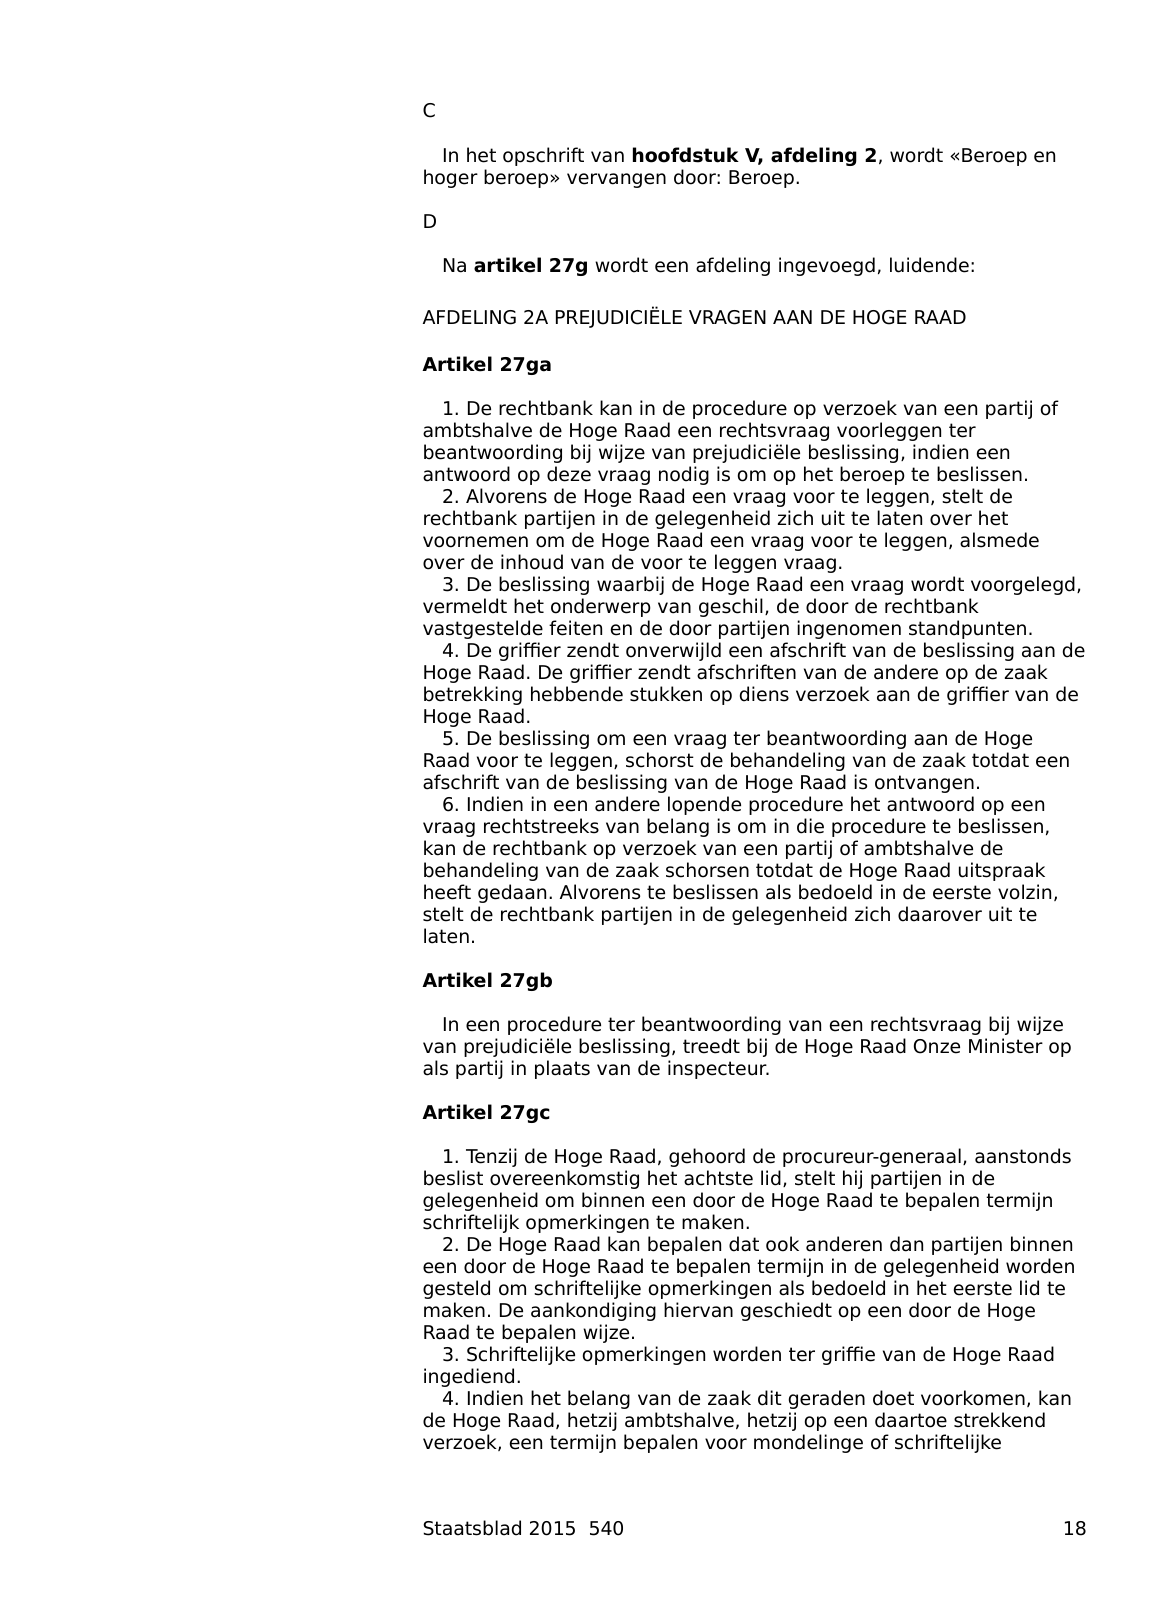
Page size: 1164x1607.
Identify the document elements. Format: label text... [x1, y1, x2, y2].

text C [422, 100, 1087, 122]
text 4. De griffier zendt onverwijld een afschrift van de beslissing aan de Hoge Raad. De griffier zendt afschriften van de andere op de zaak betrekking hebbende stukken op diens verzoek aan de griffier van de Hoge Raad. [422, 640, 1087, 728]
subtitle Artikel 27gb [422, 970, 1087, 992]
text 1. Tenzij de Hoge Raad, gehoord de procureur-generaal, aanstonds beslist overeenkomstig het achtste lid, stelt hij partijen in de gelegenheid om binnen een door de Hoge Raad te bepalen termijn schriftelijk opmerkingen te maken. [422, 1146, 1087, 1234]
text 2. Alvorens de Hoge Raad een vraag voor te leggen, stelt de rechtbank partijen in de gelegenheid zich uit te laten over het voornemen om de Hoge Raad een vraag voor te leggen, alsmede over de inhoud van de voor te leggen vraag. [422, 486, 1087, 574]
text 2. De Hoge Raad kan bepalen dat ook anderen dan partijen binnen een door de Hoge Raad te bepalen termijn in de gelegenheid worden gesteld om schriftelijke opmerkingen als bedoeld in het eerste lid te maken. De aankondiging hiervan geschiedt op een door de Hoge Raad te bepalen wijze. [422, 1234, 1087, 1344]
text 3. De beslissing waarbij de Hoge Raad een vraag wordt voorgelegd, vermeldt het onderwerp van geschil, de door de rechtbank vastgestelde feiten en de door partijen ingenomen standpunten. [422, 574, 1087, 640]
text In een procedure ter beantwoording van een rechtsvraag bij wijze van prejudiciële beslissing, treedt bij de Hoge Raad Onze Minister op als partij in plaats van de inspecteur. [422, 1014, 1087, 1080]
text In het opschrift van hoofdstuk V, afdeling 2, wordt «Beroep en hoger beroep» vervangen door: Beroep. [422, 144, 1087, 188]
text 3. Schriftelijke opmerkingen worden ter griffie van de Hoge Raad ingediend. [422, 1344, 1087, 1388]
subtitle Artikel 27gc [422, 1102, 1087, 1124]
text 4. Indien het belang van de zaak dit geraden doet voorkomen, kan de Hoge Raad, hetzij ambtshalve, hetzij op een daartoe strekkend verzoek, een termijn bepalen voor mondelinge of schriftelijke [422, 1388, 1087, 1454]
subtitle AFDELING 2A PREJUDICIËLE VRAGEN AAN DE HOGE RAAD [422, 307, 1087, 329]
text 5. De beslissing om een vraag ter beantwoording aan de Hoge Raad voor te leggen, schorst de behandeling van de zaak totdat een afschrift van de beslissing van de Hoge Raad is ontvangen. [422, 728, 1087, 794]
text 6. Indien in een andere lopende procedure het antwoord op een vraag rechtstreeks van belang is om in die procedure te beslissen, kan de rechtbank op verzoek van een partij of ambtshalve de behandeling van de zaak schorsen totdat de Hoge Raad uitspraak heeft gedaan. Alvorens te beslissen als bedoeld in de eerste volzin, stelt de rechtbank partijen in de gelegenheid zich daarover uit te laten. [422, 794, 1087, 947]
text Na artikel 27g wordt een afdeling ingevoegd, luidende: [422, 255, 1087, 277]
subtitle Artikel 27ga [422, 354, 1087, 376]
text D [422, 211, 1087, 233]
text 1. De rechtbank kan in de procedure op verzoek van een partij of ambtshalve de Hoge Raad een rechtsvraag voorleggen ter beantwoording bij wijze van prejudiciële beslissing, indien een antwoord op deze vraag nodig is om op het beroep te beslissen. [422, 398, 1087, 486]
